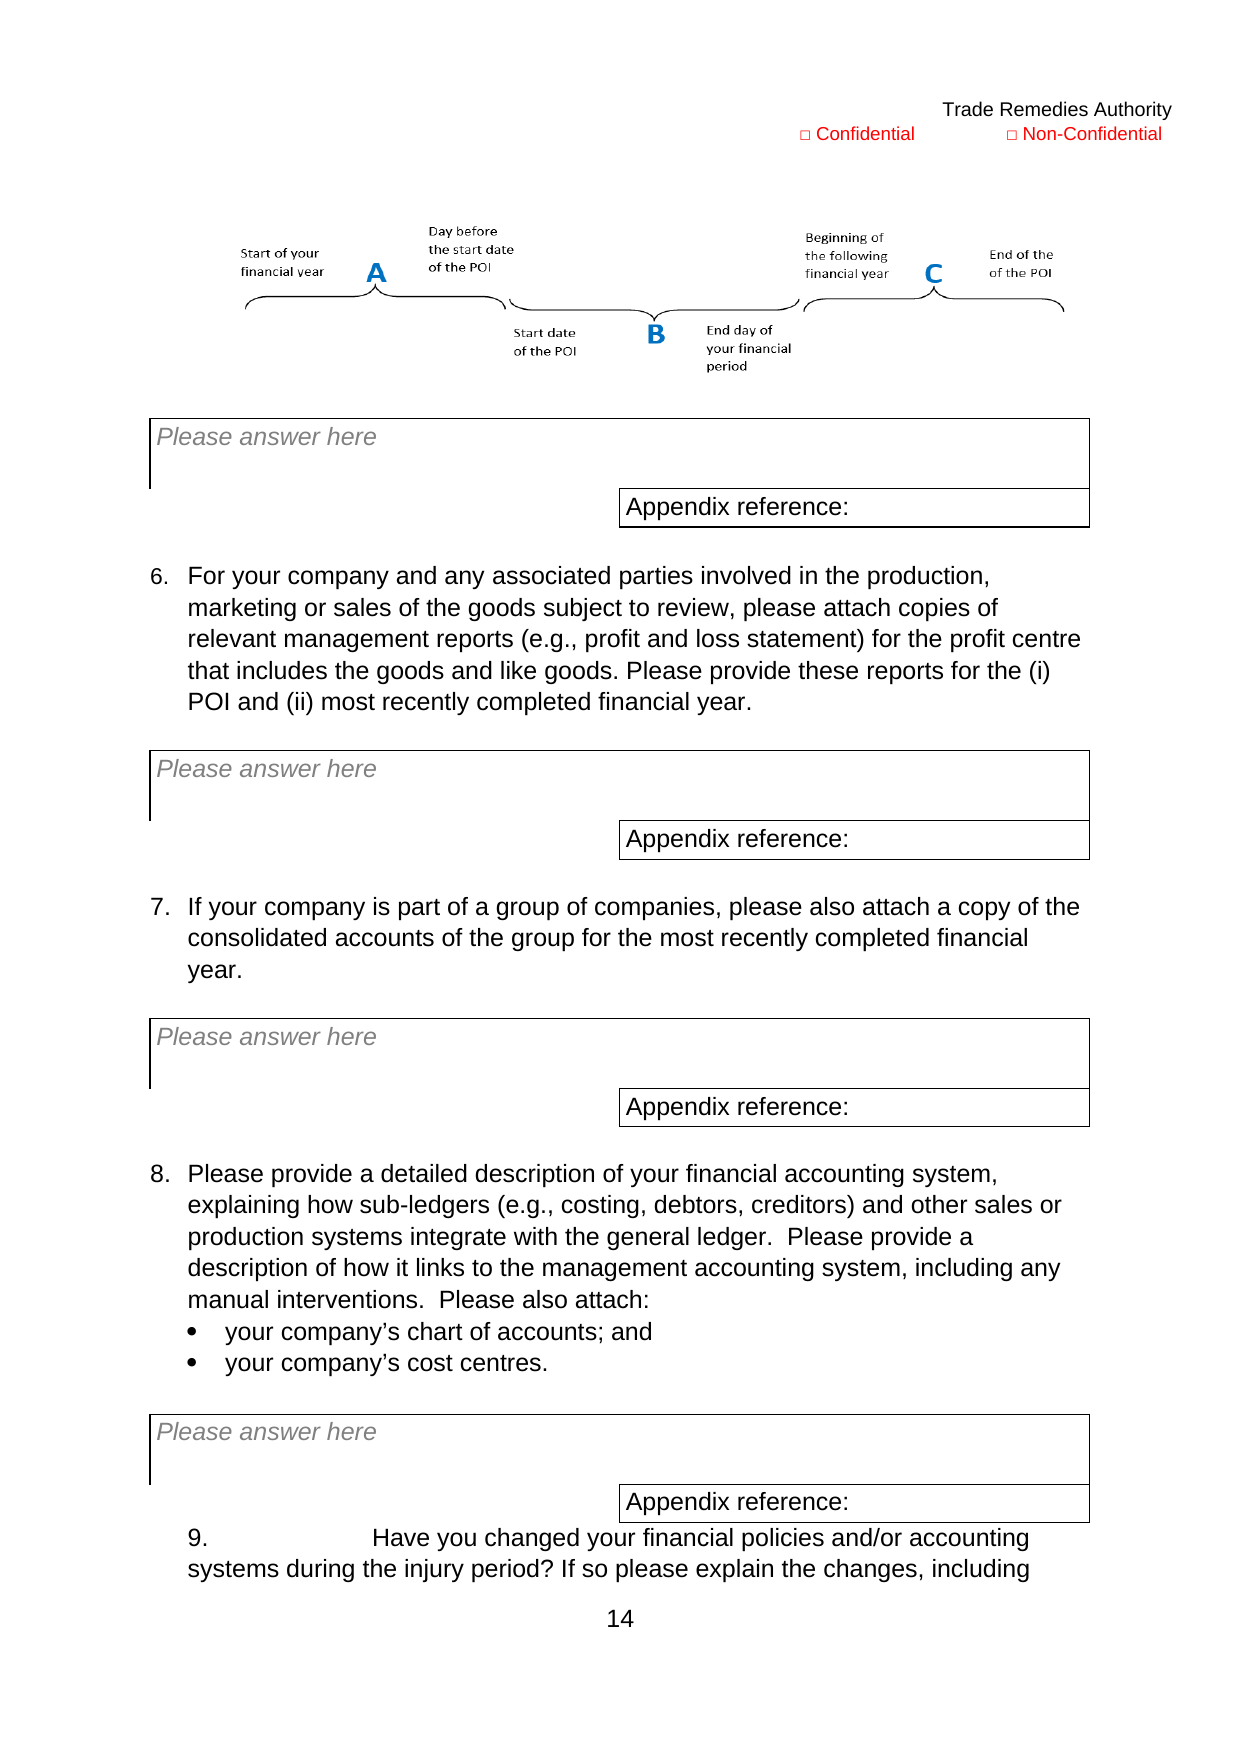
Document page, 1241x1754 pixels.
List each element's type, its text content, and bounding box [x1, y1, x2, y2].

table_cell Appendix reference: [620, 821, 1089, 859]
list your company’s chart of accounts; and [187, 1317, 1090, 1345]
table_cell Appendix reference: [620, 1485, 1089, 1522]
table_cell [150, 489, 619, 526]
table_header Please answer here [151, 1019, 1089, 1088]
list Have you changed your financial policies and/or accounting systems during the injury period? If so please explain the changes, including [187, 1523, 1090, 1583]
table_header Please answer here [151, 751, 1089, 820]
list If your company is part of a group of companies, please also attach a copy of the consolidated accounts of the group for the most recently completed financial year. [150, 891, 1090, 983]
table_cell [150, 1089, 619, 1126]
table_cell Appendix reference: [620, 489, 1089, 526]
table_cell [150, 821, 619, 859]
table_cell [150, 1485, 619, 1522]
table_cell Appendix reference: [620, 1089, 1089, 1126]
table_header Please answer here [151, 419, 1089, 488]
list For your company and any associated parties involved in the production, marketing or sales of the goods subject to review, please attach copies of relevant management reports (e.g., profit and loss statement) for the profit centre that includes the goods and like goods. Please provide these reports for the (i) POI and (ii) most recently completed financial year. [150, 561, 1090, 716]
list Please provide a detailed description of your financial accounting system, explaining how sub-ledgers (e.g., costing, debtors, creditors) and other sales or production systems integrate with the general ledger. Please provide a description of how it links to the management accounting system, including any manual interventions. Please also attach: [150, 1159, 1090, 1314]
list your company’s cost centres. [187, 1348, 1090, 1377]
table_header Please answer here [151, 1415, 1089, 1483]
